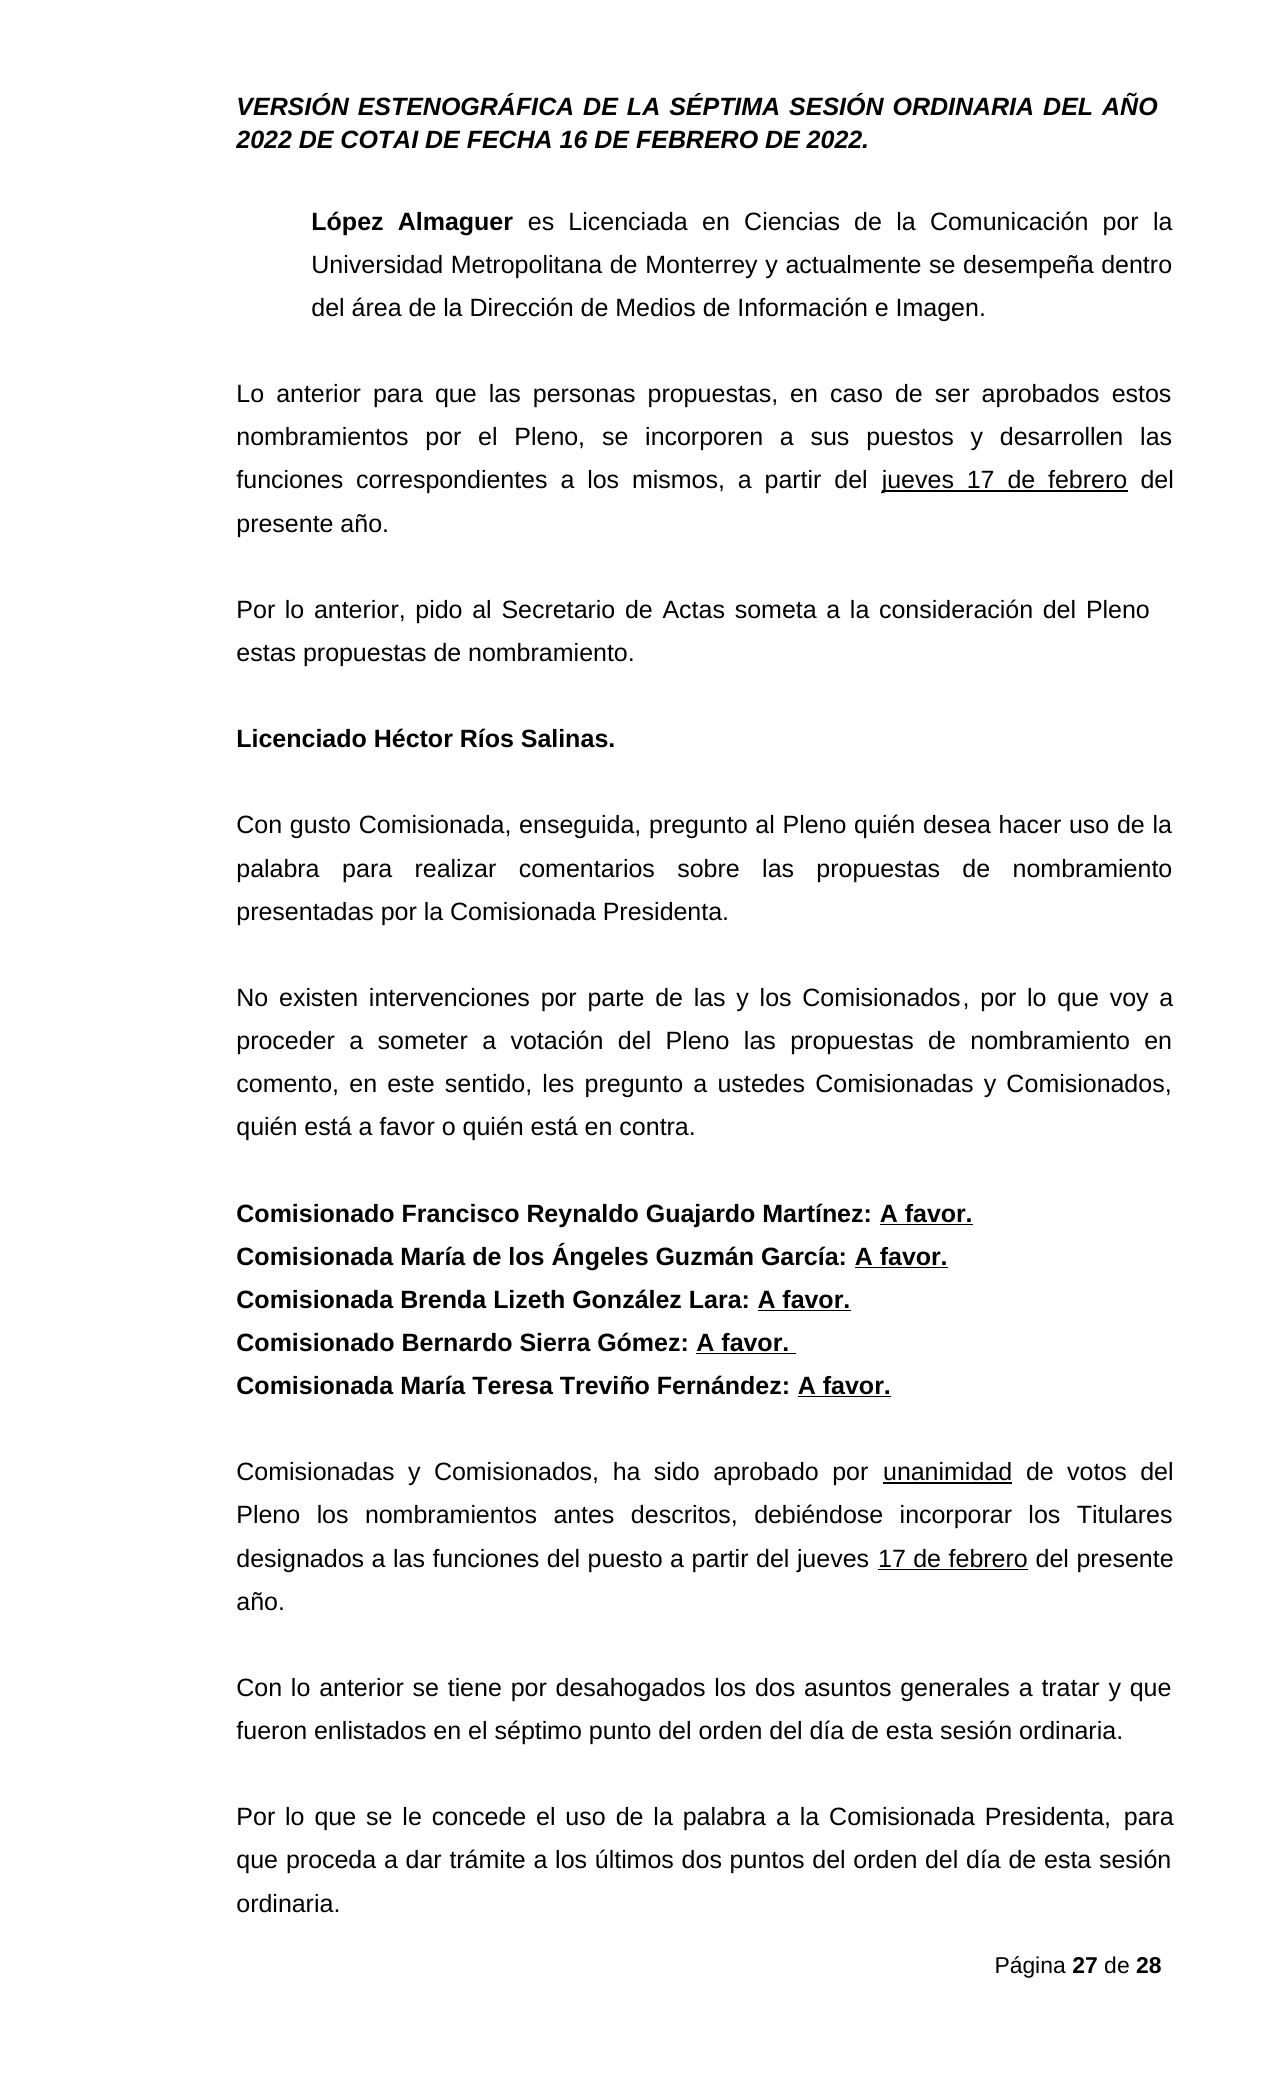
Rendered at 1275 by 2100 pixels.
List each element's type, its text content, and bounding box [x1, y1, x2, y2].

text Con gusto Comisionada, enseguida, pregunto al Pleno quién desea hacer uso de la palabra para realizar comentarios sobre las propuestas de nombramiento presentadas por la Comisionada Presidenta. [236, 811, 1174, 926]
text Comisionada Brenda Lizeth González Lara: A favor. [236, 1285, 1174, 1314]
text López Almaguer es Licenciada en Ciencias de la Comunicación por la Universidad Metropolitana de Monterrey y actualmente se desempeña dentro del área de la Dirección de Medios de Información e Imagen. [311, 207, 1174, 322]
text Licenciado Héctor Ríos Salinas. [236, 724, 1174, 753]
text Comisionado Francisco Reynaldo Guajardo Martínez: A favor. [236, 1199, 1174, 1227]
text Comisionado Bernardo Sierra Gómez: A favor. [236, 1328, 1174, 1357]
text Con lo anterior se tiene por desahogados los dos asuntos generales a tratar y que fueron enlistados en el séptimo punto del orden del día de esta sesión ordinaria. [236, 1673, 1174, 1745]
text Por lo anterior, pido al Secretario de Actas someta a la consideración del Pleno estas propuestas de nombramiento. [236, 595, 1152, 667]
text No existen intervenciones por parte de las y los Comisionados, por lo que voy a proceder a someter a votación del Pleno las propuestas de nombramiento en comento, en este sentido, les pregunto a ustedes Comisionadas y Comisionados, quién está a favor o quién está en contra. [236, 983, 1174, 1141]
text Lo anterior para que las personas propuestas, en caso de ser aprobados estos nombramientos por el Pleno, se incorporen a sus puestos y desarrollen las funciones correspondientes a los mismos, a partir del jueves 17 de febrero del presente año. [236, 379, 1174, 537]
text Comisionada María Teresa Treviño Fernández: A favor. [236, 1371, 1174, 1400]
text Por lo que se le concede el uso de la palabra a la Comisionada Presidenta, para que proceda a dar trámite a los últimos dos puntos del orden del día de esta sesión ordinaria. [236, 1802, 1174, 1917]
text Comisionadas y Comisionados, ha sido aprobado por unanimidad de votos del Pleno los nombramientos antes descritos, debiéndose incorporar los Titulares designados a las funciones del puesto a partir del jueves 17 de febrero del presente año. [236, 1457, 1174, 1616]
text Comisionada María de los Ángeles Guzmán García: A favor. [236, 1242, 1174, 1271]
